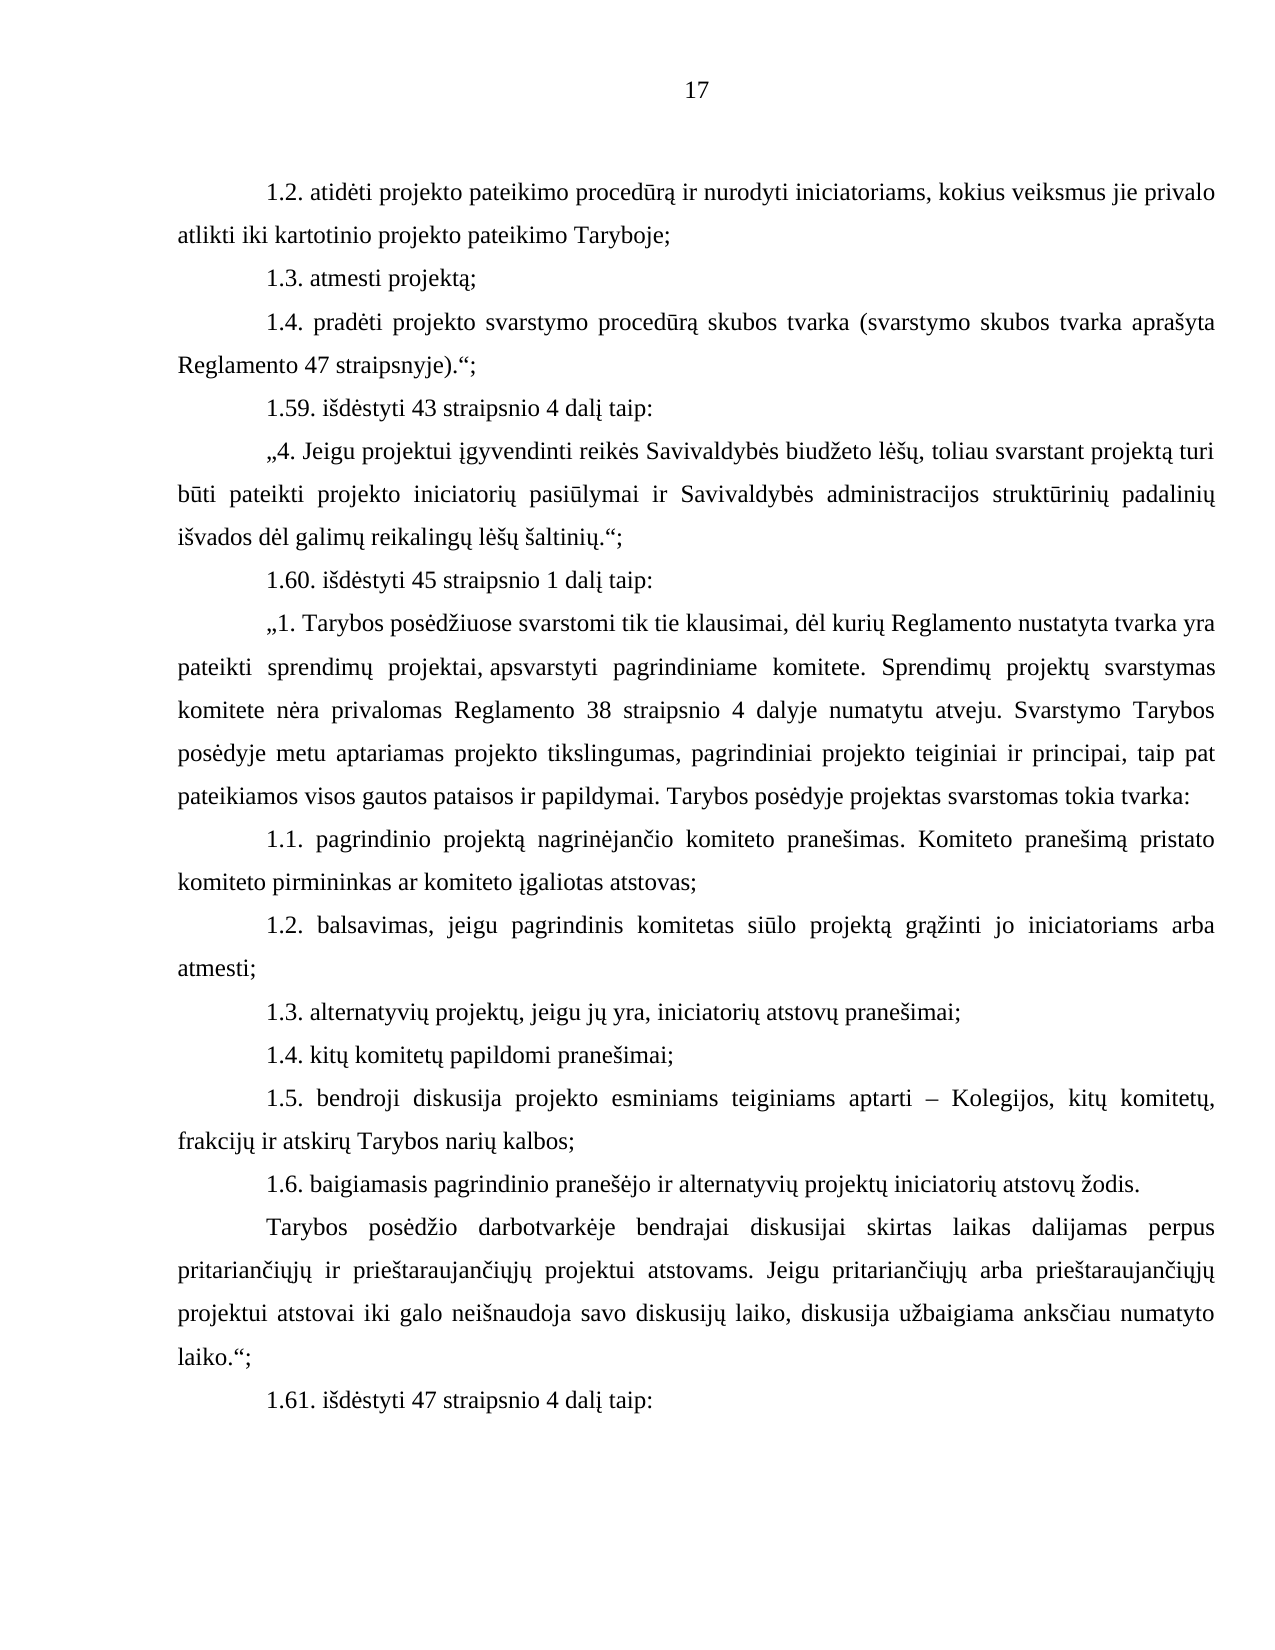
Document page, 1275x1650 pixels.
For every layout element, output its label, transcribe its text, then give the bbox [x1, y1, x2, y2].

text „1. Tarybos posėdžiuose svarstomi tik tie klausimai, dėl kurių Reglamento nustatyta tvarka yra pateikti sprendimų projektai, apsvarstyti pagrindiniame komitete. Sprendimų projektų svarstymas komitete nėra privalomas Reglamento 38 straipsnio 4 dalyje numatytu atveju. Svarstymo Tarybos posėdyje metu aptariamas projekto tikslingumas, pagrindiniai projekto teiginiai ir principai, taip pat pateikiamos visos gautos pataisos ir papildymai. Tarybos posėdyje projektas svarstomas tokia tvarka: [177, 608, 1216, 810]
text 1.60. išdėstyti 45 straipsnio 1 dalį taip: [177, 565, 1216, 594]
text „4. Jeigu projektui įgyvendinti reikės Savivaldybės biudžeto lėšų, toliau svarstant projektą turi būti pateikti projekto iniciatorių pasiūlymai ir Savivaldybės administracijos struktūrinių padalinių išvados dėl galimų reikalingų lėšų šaltinių.“; [177, 436, 1216, 551]
text 1.5. bendroji diskusija projekto esminiams teiginiams aptarti – Kolegijos, kitų komitetų, frakcijų ir atskirų Tarybos narių kalbos; [177, 1083, 1216, 1155]
text 1.3. atmesti projektą; [177, 263, 1216, 292]
text 1.4. kitų komitetų papildomi pranešimai; [177, 1040, 1216, 1068]
text 1.1. pagrindinio projektą nagrinėjančio komiteto pranešimas. Komiteto pranešimą pristato komiteto pirmininkas ar komiteto įgaliotas atstovas; [177, 824, 1216, 896]
text Tarybos posėdžio darbotvarkėje bendrajai diskusijai skirtas laikas dalijamas perpus pritariančiųjų ir prieštaraujančiųjų projektui atstovams. Jeigu pritariančiųjų arba prieštaraujančiųjų projektui atstovai iki galo neišnaudoja savo diskusijų laiko, diskusija užbaigiama anksčiau numatyto laiko.“; [177, 1212, 1216, 1370]
text 1.6. baigiamasis pagrindinio pranešėjo ir alternatyvių projektų iniciatorių atstovų žodis. [177, 1169, 1216, 1198]
text 1.3. alternatyvių projektų, jeigu jų yra, iniciatorių atstovų pranešimai; [177, 997, 1216, 1025]
text 1.4. pradėti projekto svarstymo procedūrą skubos tvarka (svarstymo skubos tvarka aprašyta Reglamento 47 straipsnyje).“; [177, 307, 1216, 378]
text 1.61. išdėstyti 47 straipsnio 4 dalį taip: [177, 1385, 1216, 1413]
text 1.59. išdėstyti 43 straipsnio 4 dalį taip: [177, 393, 1216, 422]
text 1.2. balsavimas, jeigu pagrindinis komitetas siūlo projektą grąžinti jo iniciatoriams arba atmesti; [177, 910, 1216, 982]
text 1.2. atidėti projekto pateikimo procedūrą ir nurodyti iniciatoriams, kokius veiksmus jie privalo atlikti iki kartotinio projekto pateikimo Taryboje; [177, 177, 1216, 249]
